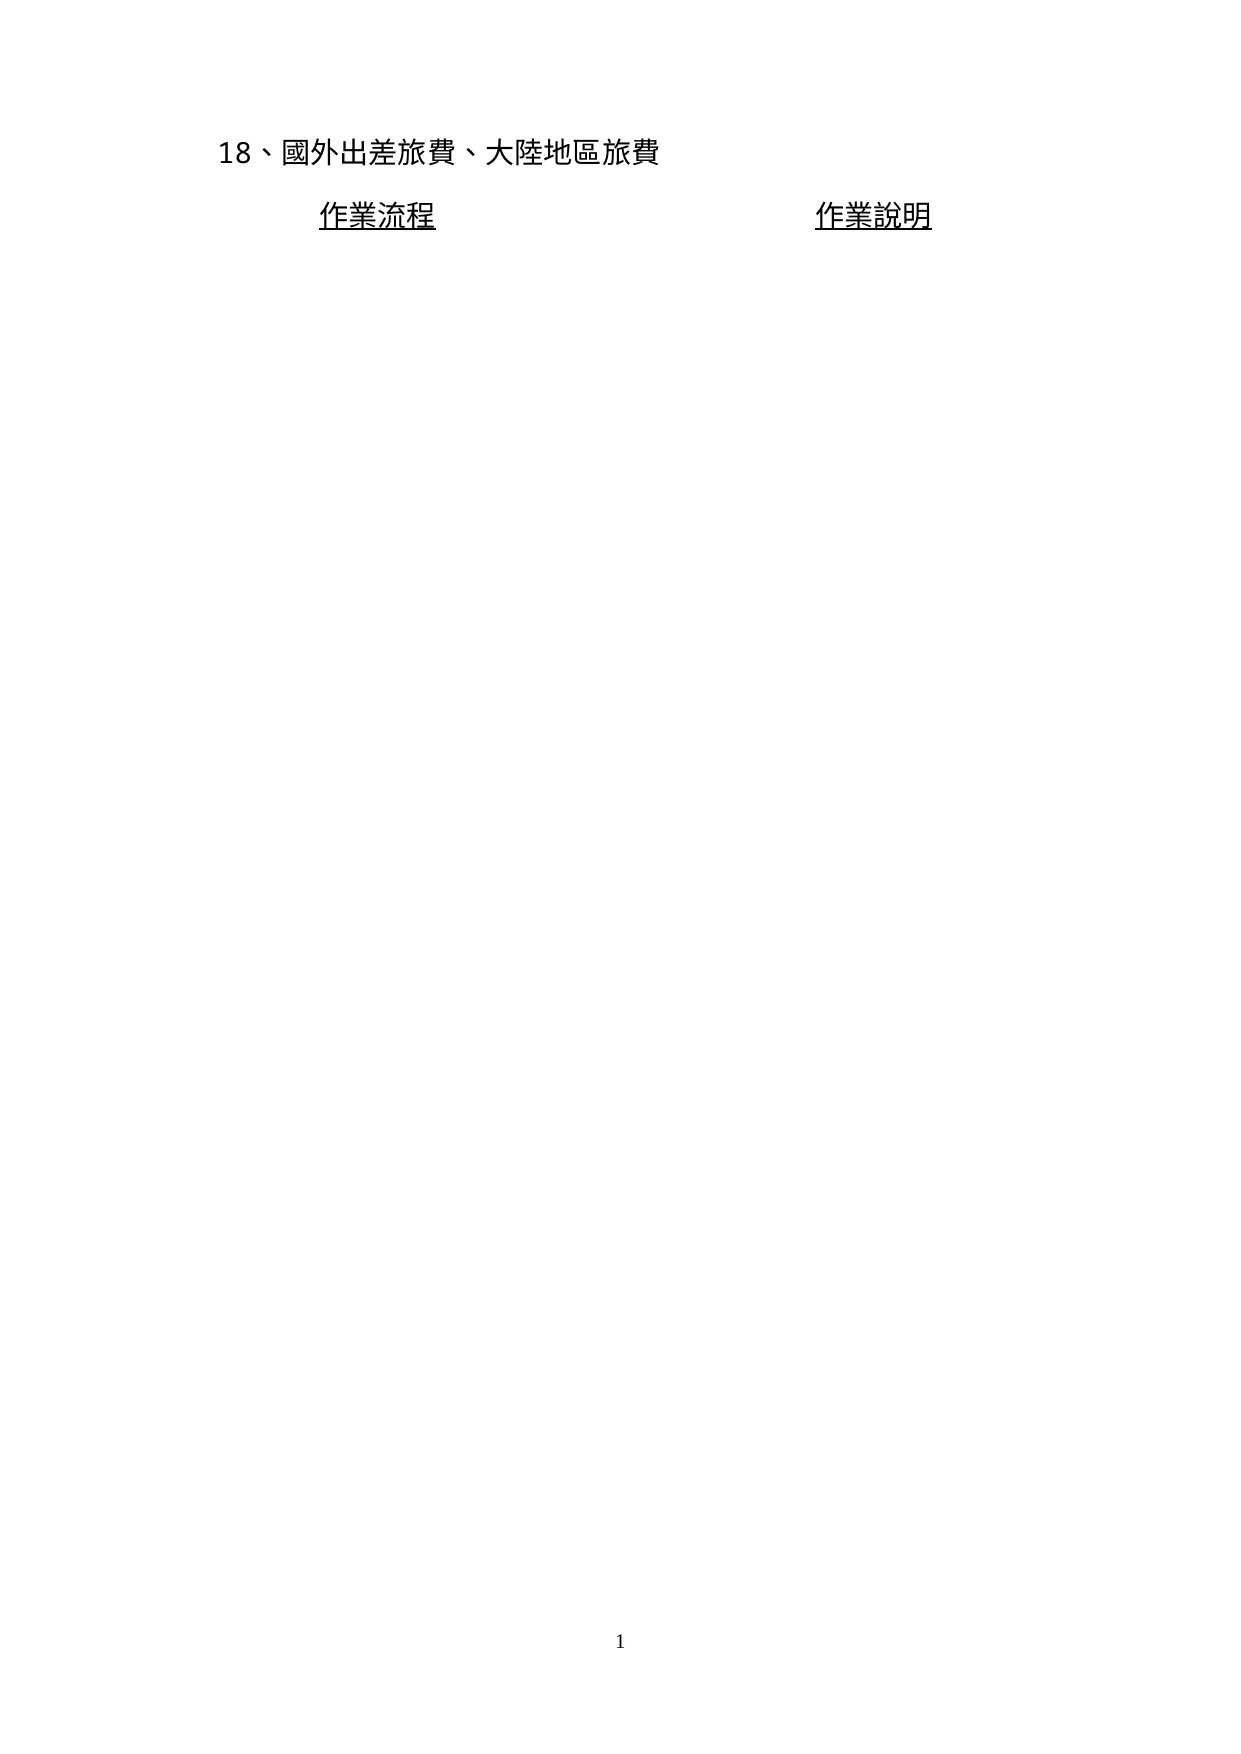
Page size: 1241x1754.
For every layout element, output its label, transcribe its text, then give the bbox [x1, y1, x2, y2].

table_header 18、國外出差旅費、大陸地區旅費 [118, 109, 1128, 172]
table_cell 作業流程 作業說明 [118, 172, 1128, 234]
